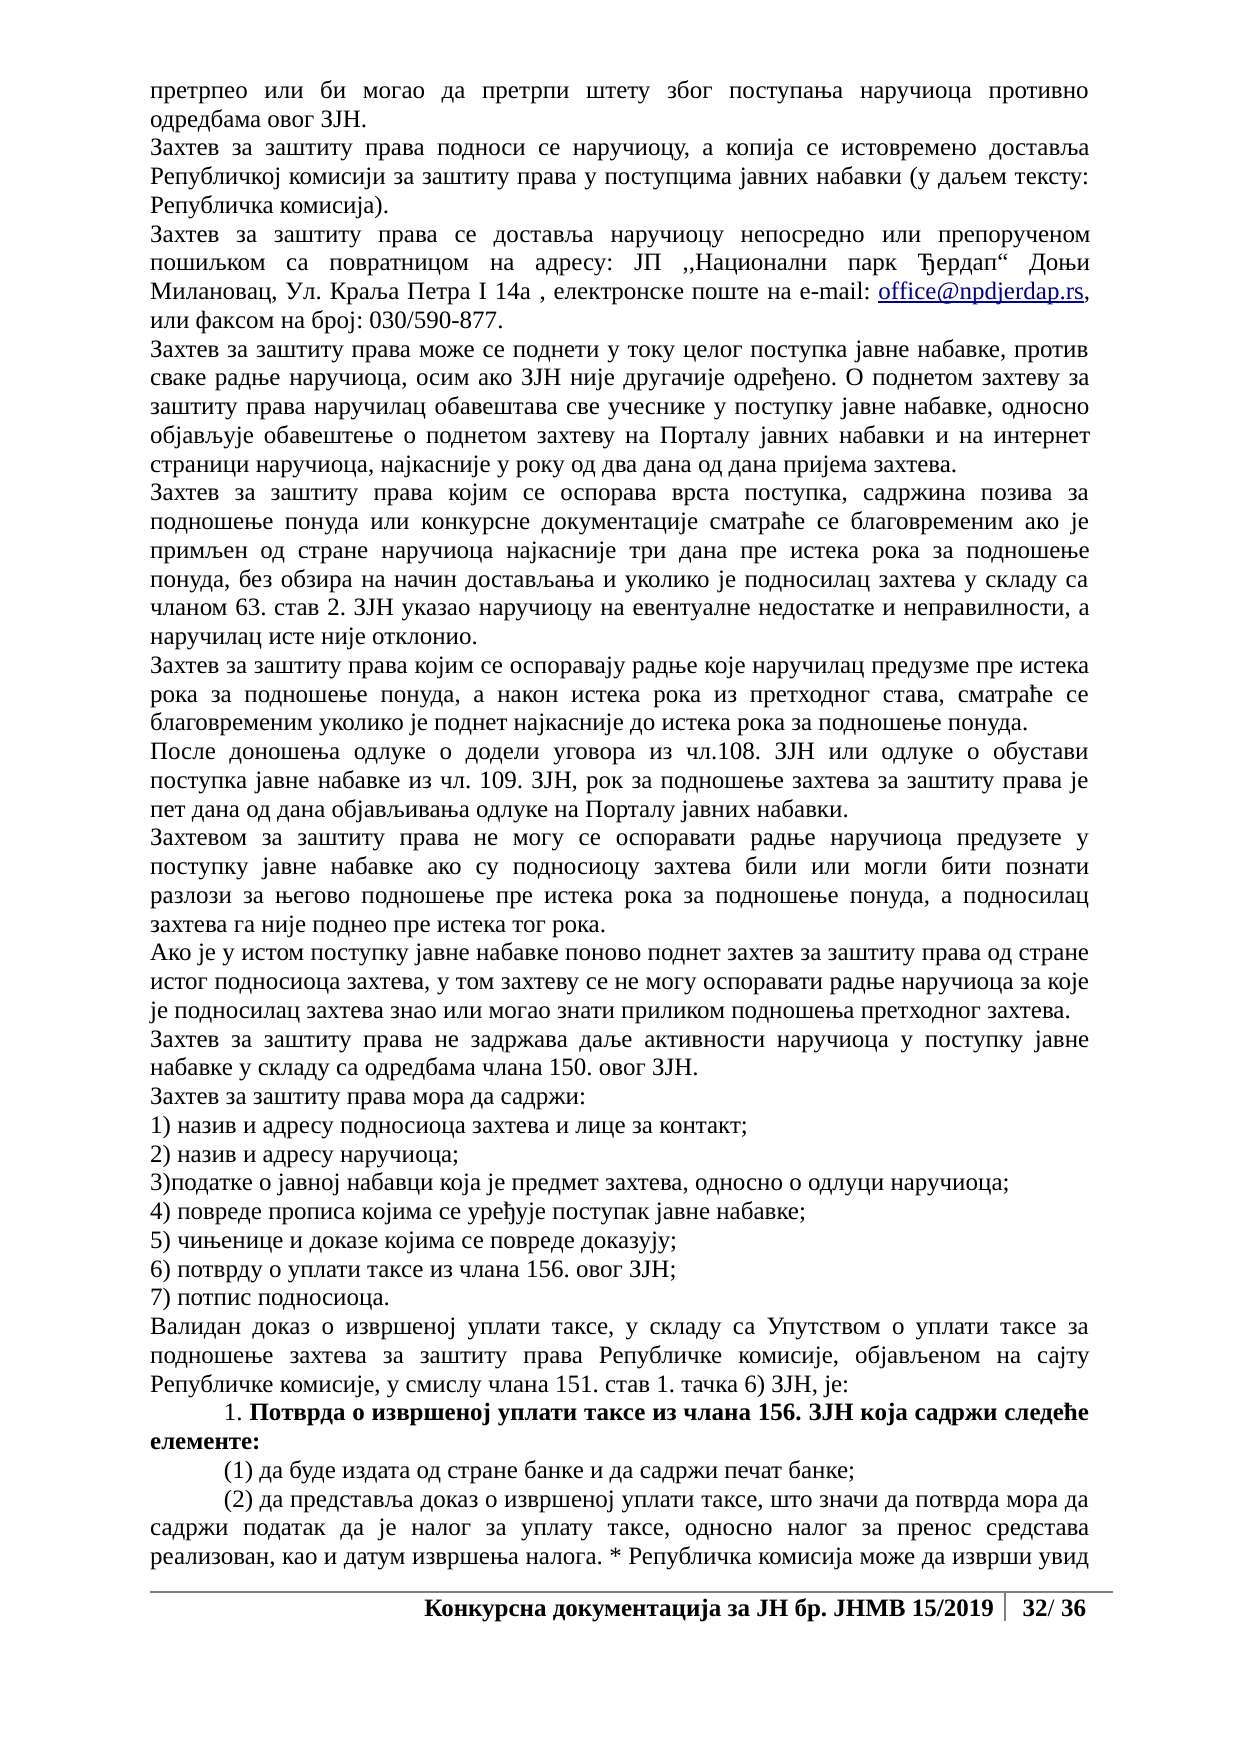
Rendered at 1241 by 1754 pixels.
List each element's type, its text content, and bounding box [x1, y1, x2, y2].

text (2) да представља доказ о извршеној уплати таксе, што значи да потврда мора да садржи податак да је налог за уплату таксе, односно налог за пренос средстава реализован, као и датум извршења налога. * Републичка комисија може да изврши увид [150, 1484, 1090, 1570]
text Захтев за заштиту права подноси се наручиоцу, а копија се истовремено доставља Републичкој комисији за заштиту права у поступцима јавних набавки (у даљем тексту: Републичка комисија). [150, 132, 1090, 219]
text 4) повреде прописа којима се уређује поступак јавне набавке; [150, 1196, 1090, 1225]
text Захтев за заштиту права мора да садржи: [150, 1081, 1090, 1110]
text претрпео или би могао да претрпи штету због поступања наручиоца противно одредбама овог ЗЈН. [150, 75, 1090, 132]
text После доношења одлуке о додели уговора из чл.108. ЗЈН или одлуке о обустави поступка јавне набавке из чл. 109. ЗЈН, рок за подношење захтева за заштиту права је пет дана од дана објављивања одлуке на Порталу јавних набавки. [150, 736, 1090, 822]
text Захтев за заштиту права не задржава даље активности наручиоца у поступку јавне набавке у складу са одредбама члана 150. овог ЗЈН. [150, 1024, 1090, 1081]
text Валидан доказ о извршеној уплати таксе, у складу са Упутством о уплати таксе за подношење захтева за заштиту права Републичке комисије, објављеном на сајту Републичке комисије, у смислу члана 151. став 1. тачка 6) ЗЈН, је: [150, 1311, 1090, 1397]
text 1. Потврда о извршеној уплати таксе из члана 156. ЗЈН која садржи следеће елементе: [150, 1397, 1090, 1455]
text Ако је у истом поступку јавне набавке поново поднет захтев за заштиту права од стране истог подносиоца захтева, у том захтеву се не могу оспоравати радње наручиоца за које је подносилац захтева знао или могао знати приликом подношења претходног захтева. [150, 937, 1090, 1024]
text 6) потврду о уплати таксе из члана 156. овог ЗЈН; [150, 1254, 1090, 1282]
text Захтев за заштиту права може се поднети у току целог поступка јавне набавке, против сваке радње наручиоца, осим ако ЗЈН није другачије одређено. О поднетом захтеву за заштиту права наручилац обавештава све учеснике у поступку јавне набавке, односно објављује обавештење о поднетом захтеву на Порталу јавних набавки и на интернет страници наручиоца, најкасније у року од два дана од дана пријема захтева. [150, 334, 1090, 477]
text Захтевом за заштиту права не могу се оспоравати радње наручиоца предузете у поступку јавне набавке ако су подносиоцу захтева били или могли бити познати разлози за његово подношење пре истека рока за подношење понуда, а подносилац захтева га није поднео пре истека тог рока. [150, 822, 1090, 937]
text Захтев за заштиту права којим се оспоравају радње које наручилац предузме пре истека рока за подношење понуда, а након истека рока из претходног става, сматраће се благовременим уколико је поднет најкасније до истека рока за подношење понуда. [150, 650, 1090, 736]
text Захтев за заштиту права којим се оспорава врста поступка, садржина позива за подношење понуда или конкурсне документације сматраће се благовременим ако је примљен од стране наручиоца најкасније три дана пре истека рока за подношење понуда, без обзира на начин достављања и уколико је подносилац захтева у складу са чланом 63. став 2. ЗЈН указао наручиоцу на евентуалне недостатке и неправилности, а наручилац исте није отклонио. [150, 477, 1090, 650]
text (1) да буде издата од стране банке и да садржи печат банке; [150, 1455, 1090, 1484]
text 2) назив и адресу наручиоца; [150, 1139, 1090, 1167]
text 7) потпис подносиоца. [150, 1282, 1090, 1311]
text 5) чињенице и доказе којима се повреде доказују; [150, 1225, 1090, 1254]
text 3)податке о јавној набавци која је предмет захтева, односно о одлуци наручиоца; [150, 1167, 1090, 1196]
text 1) назив и адресу подносиоца захтева и лице за контакт; [150, 1110, 1090, 1139]
text Захтев за заштиту права се доставља наручиоцу непосредно или препорученом пошиљком са повратницом на адресу: ЈП ,,Национални парк Ђердап“ Доњи Милановац, Ул. Краља Петра I 14а , електронске поште на e-mail: office@npdjerdap.rs, или факсом на број: 030/590-877. [150, 219, 1090, 334]
